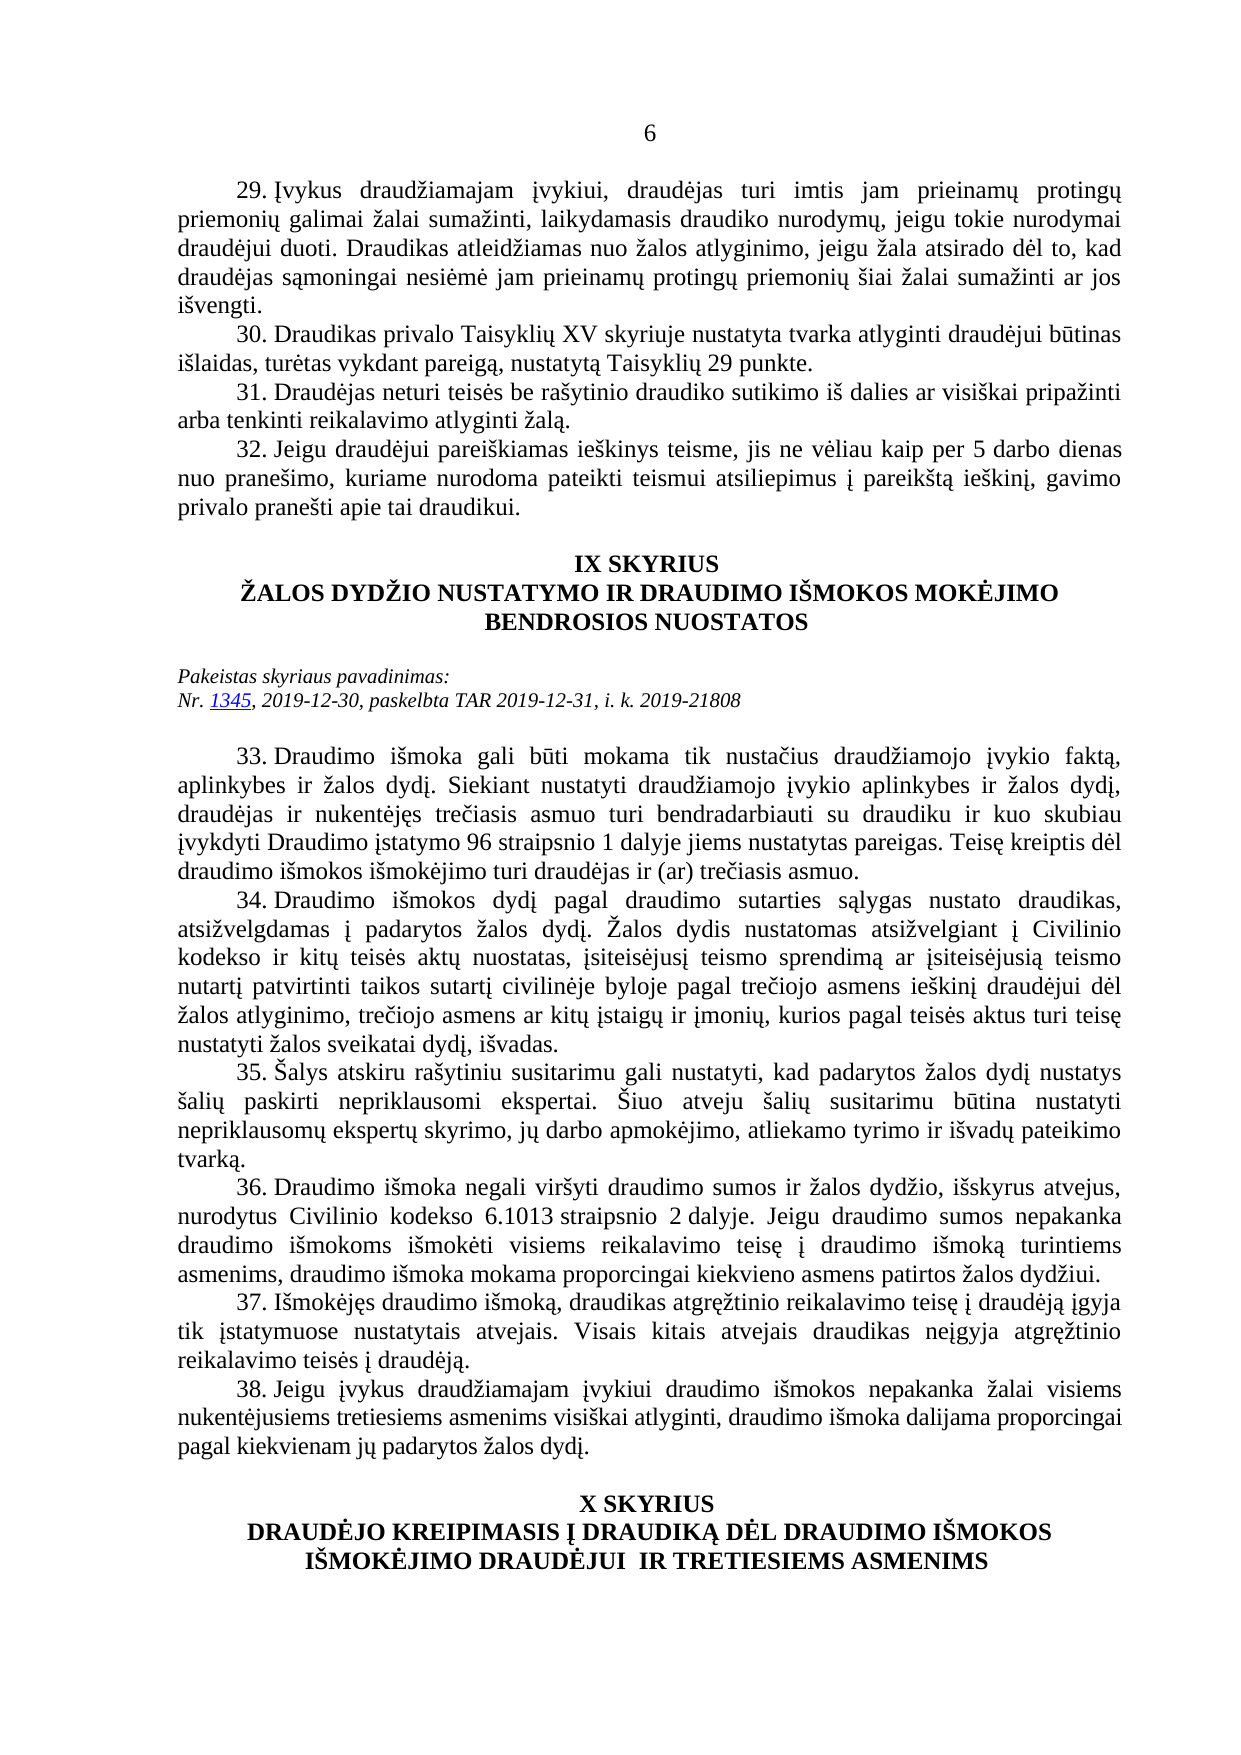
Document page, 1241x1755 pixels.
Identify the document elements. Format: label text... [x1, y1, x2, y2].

text 30. Draudikas privalo Taisyklių XV skyriuje nustatyta tvarka atlyginti draudėjui būtinas išlaidas, turėtas vykdant pareigą, nustatytą Taisyklių 29 punkte. [177, 319, 1122, 377]
text IX SKYRIUS ŽALOS DYDŽIO NUSTATYMO IR DRAUDIMO IŠMOKOS MOKĖJIMO BENDROSIOS NUOSTATOS [177, 549, 1122, 636]
text 32. Jeigu draudėjui pareiškiamas ieškinys teisme, jis ne vėliau kaip per 5 darbo dienas nuo pranešimo, kuriame nurodoma pateikti teismui atsiliepimus į pareikštą ieškinį, gavimo privalo pranešti apie tai draudikui. [177, 434, 1122, 521]
text 29. Įvykus draudžiamajam įvykiui, draudėjas turi imtis jam prieinamų protingų priemonių galimai žalai sumažinti, laikydamasis draudiko nurodymų, jeigu tokie nurodymai draudėjui duoti. Draudikas atleidžiamas nuo žalos atlyginimo, jeigu žala atsirado dėl to, kad draudėjas sąmoningai nesiėmė jam prieinamų protingų priemonių šiai žalai sumažinti ar jos išvengti. [177, 176, 1122, 319]
text 33. Draudimo išmoka gali būti mokama tik nustačius draudžiamojo įvykio faktą, aplinkybes ir žalos dydį. Siekiant nustatyti draudžiamojo įvykio aplinkybes ir žalos dydį, draudėjas ir nukentėjęs trečiasis asmuo turi bendradarbiauti su draudiku ir kuo skubiau įvykdyti Draudimo įstatymo 96 straipsnio 1 dalyje jiems nustatytas pareigas. Teisę kreiptis dėl draudimo išmokos išmokėjimo turi draudėjas ir (ar) trečiasis asmuo. [177, 741, 1122, 885]
text Nr. 1345, 2019-12-30, paskelbta TAR 2019-12-31, i. k. 2019-21808 [177, 688, 1122, 712]
text 37. Išmokėjęs draudimo išmoką, draudikas atgręžtinio reikalavimo teisę į draudėją įgyja tik įstatymuose nustatytais atvejais. Visais kitais atvejais draudikas neįgyja atgręžtinio reikalavimo teisės į draudėją. [177, 1287, 1122, 1374]
text 34. Draudimo išmokos dydį pagal draudimo sutarties sąlygas nustato draudikas, atsižvelgdamas į padarytos žalos dydį. Žalos dydis nustatomas atsižvelgiant į Civilinio kodekso ir kitų teisės aktų nuostatas, įsiteisėjusį teismo sprendimą ar įsiteisėjusią teismo nutartį patvirtinti taikos sutartį civilinėje byloje pagal trečiojo asmens ieškinį draudėjui dėl žalos atlyginimo, trečiojo asmens ar kitų įstaigų ir įmonių, kurios pagal teisės aktus turi teisę nustatyti žalos sveikatai dydį, išvadas. [177, 885, 1122, 1057]
text Pakeistas skyriaus pavadinimas: [177, 664, 1122, 688]
text 36. Draudimo išmoka negali viršyti draudimo sumos ir žalos dydžio, išskyrus atvejus, nurodytus Civilinio kodekso 6.1013 straipsnio 2 dalyje. Jeigu draudimo sumos nepakanka draudimo išmokoms išmokėti visiems reikalavimo teisę į draudimo išmoką turintiems asmenims, draudimo išmoka mokama proporcingai kiekvieno asmens patirtos žalos dydžiui. [177, 1172, 1122, 1287]
text 35. Šalys atskiru rašytiniu susitarimu gali nustatyti, kad padarytos žalos dydį nustatys šalių paskirti nepriklausomi ekspertai. Šiuo atveju šalių susitarimu būtina nustatyti nepriklausomų ekspertų skyrimo, jų darbo apmokėjimo, atliekamo tyrimo ir išvadų pateikimo tvarką. [177, 1057, 1122, 1172]
text 31. Draudėjas neturi teisės be rašytinio draudiko sutikimo iš dalies ar visiškai pripažinti arba tenkinti reikalavimo atlyginti žalą. [177, 377, 1122, 434]
text X SKYRIUS DRAUDĖJO KREIPIMASIS Į DRAUDIKĄ DĖL DRAUDIMO IŠMOKOS IŠMOKĖJIMO DRAUDĖJUI IR TRETIESIEMS ASMENIMS [177, 1489, 1122, 1575]
text 38. Jeigu įvykus draudžiamajam įvykiui draudimo išmokos nepakanka žalai visiems nukentėjusiems tretiesiems asmenims visiškai atlyginti, draudimo išmoka dalijama proporcingai pagal kiekvienam jų padarytos žalos dydį. [177, 1374, 1122, 1460]
